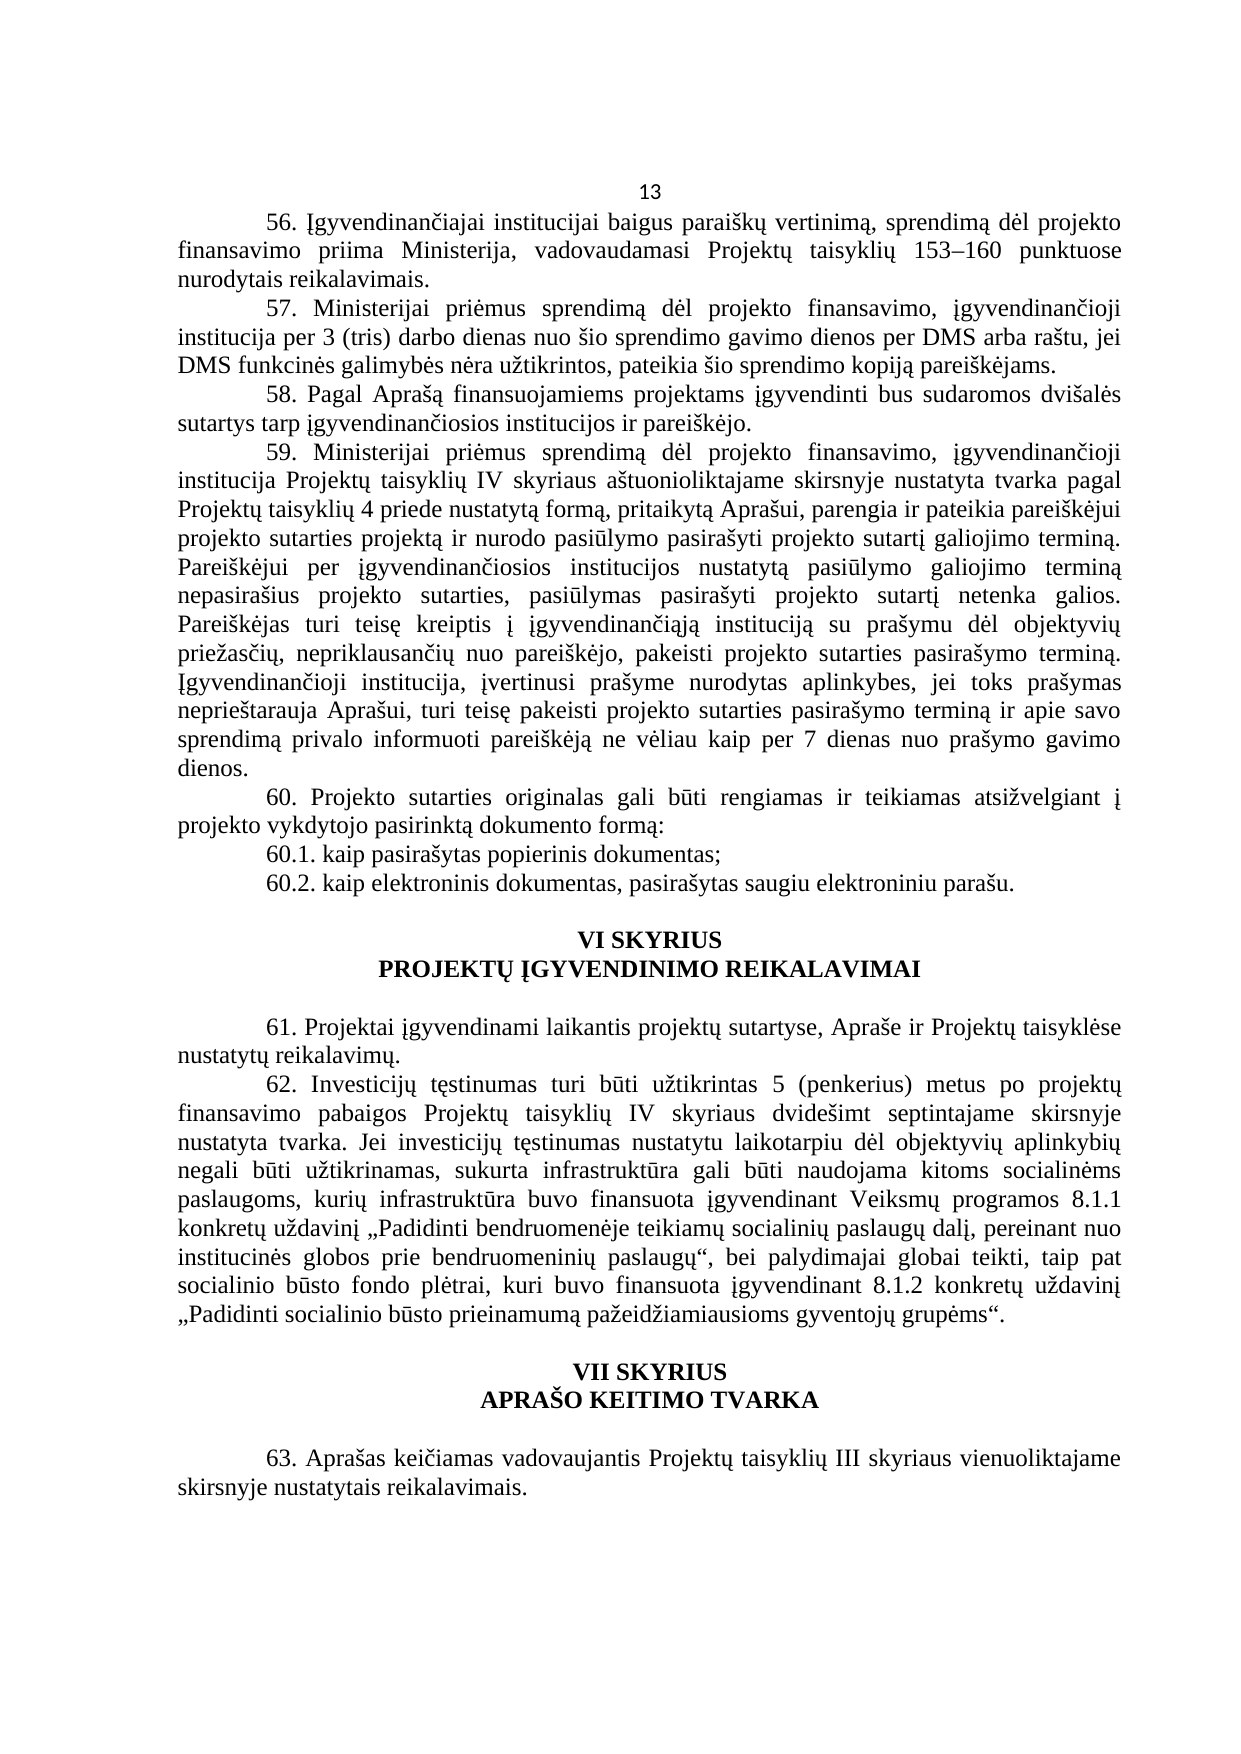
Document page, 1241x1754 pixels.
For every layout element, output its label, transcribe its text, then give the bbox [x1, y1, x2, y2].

text 59. Ministerijai priėmus sprendimą dėl projekto finansavimo, įgyvendinančioji institucija Projektų taisyklių IV skyriaus aštuonioliktajame skirsnyje nustatyta tvarka pagal Projektų taisyklių 4 priede nustatytą formą, pritaikytą Aprašui, parengia ir pateikia pareiškėjui projekto sutarties projektą ir nurodo pasiūlymo pasirašyti projekto sutartį galiojimo terminą. Pareiškėjui per įgyvendinančiosios institucijos nustatytą pasiūlymo galiojimo terminą nepasirašius projekto sutarties, pasiūlymas pasirašyti projekto sutartį netenka galios. Pareiškėjas turi teisę kreiptis į įgyvendinančiąją instituciją su prašymu dėl objektyvių priežasčių, nepriklausančių nuo pareiškėjo, pakeisti projekto sutarties pasirašymo terminą. Įgyvendinančioji institucija, įvertinusi prašyme nurodytas aplinkybes, jei toks prašymas neprieštarauja Aprašui, turi teisę pakeisti projekto sutarties pasirašymo terminą ir apie savo sprendimą privalo informuoti pareiškėją ne vėliau kaip per 7 dienas nuo prašymo gavimo dienos. [177, 437, 1122, 782]
text 63. Aprašas keičiamas vadovaujantis Projektų taisyklių III skyriaus vienuoliktajame skirsnyje nustatytais reikalavimais. [177, 1443, 1122, 1500]
text 58. Pagal Aprašą finansuojamiems projektams įgyvendinti bus sudaromos dvišalės sutartys tarp įgyvendinančiosios institucijos ir pareiškėjo. [177, 379, 1122, 437]
text 62. Investicijų tęstinumas turi būti užtikrintas 5 (penkerius) metus po projektų finansavimo pabaigos Projektų taisyklių IV skyriaus dvidešimt septintajame skirsnyje nustatyta tvarka. Jei investicijų tęstinumas nustatytu laikotarpiu dėl objektyvių aplinkybių negali būti užtikrinamas, sukurta infrastruktūra gali būti naudojama kitoms socialinėms paslaugoms, kurių infrastruktūra buvo finansuota įgyvendinant Veiksmų programos 8.1.1 konkretų uždavinį „Padidinti bendruomenėje teikiamų socialinių paslaugų dalį, pereinant nuo institucinės globos prie bendruomeninių paslaugų“, bei palydimajai globai teikti, taip pat socialinio būsto fondo plėtrai, kuri buvo finansuota įgyvendinant 8.1.2 konkretų uždavinį „Padidinti socialinio būsto prieinamumą pažeidžiamiausioms gyventojų grupėms“. [177, 1069, 1122, 1328]
text VII SKYRIUS [177, 1357, 1122, 1385]
text 60.1. kaip pasirašytas popierinis dokumentas; [177, 839, 1122, 868]
text 60. Projekto sutarties originalas gali būti rengiamas ir teikiamas atsižvelgiant į projekto vykdytojo pasirinktą dokumento formą: [177, 782, 1122, 839]
text APRAŠO KEITIMO TVARKA [177, 1385, 1122, 1414]
text 57. Ministerijai priėmus sprendimą dėl projekto finansavimo, įgyvendinančioji institucija per 3 (tris) darbo dienas nuo šio sprendimo gavimo dienos per DMS arba raštu, jei DMS funkcinės galimybės nėra užtikrintos, pateikia šio sprendimo kopiją pareiškėjams. [177, 293, 1122, 379]
text 60.2. kaip elektroninis dokumentas, pasirašytas saugiu elektroniniu parašu. [177, 868, 1122, 897]
text 56. Įgyvendinančiajai institucijai baigus paraiškų vertinimą, sprendimą dėl projekto finansavimo priima Ministerija, vadovaudamasi Projektų taisyklių 153–160 punktuose nurodytais reikalavimais. [177, 207, 1122, 293]
text 61. Projektai įgyvendinami laikantis projektų sutartyse, Apraše ir Projektų taisyklėse nustatytų reikalavimų. [177, 1012, 1122, 1069]
text VI SKYRIUS [177, 925, 1122, 954]
text PROJEKTŲ ĮGYVENDINIMO REIKALAVIMAI [177, 954, 1122, 983]
